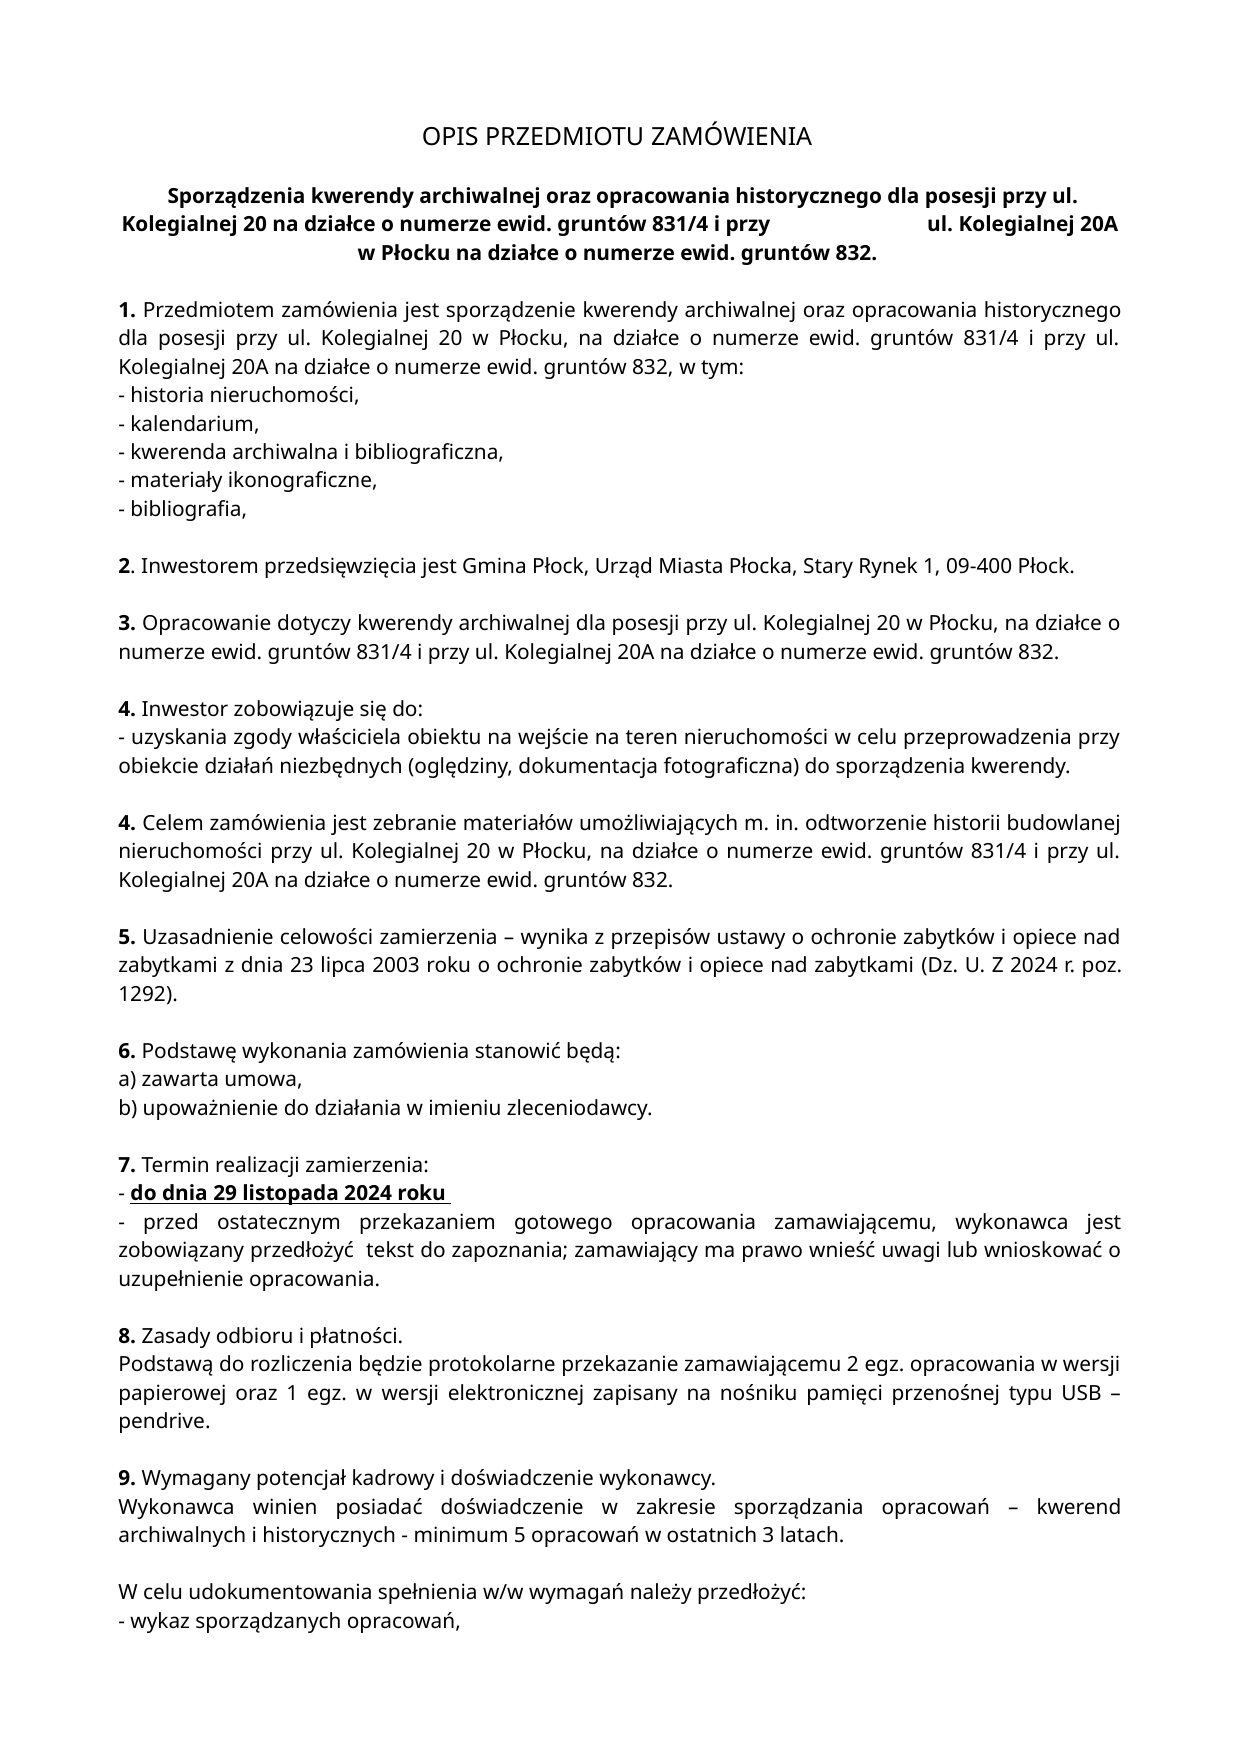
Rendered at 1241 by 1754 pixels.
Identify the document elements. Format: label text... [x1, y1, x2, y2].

text b) upoważnienie do działania w imieniu zleceniodawcy. [118, 1093, 1122, 1121]
text - przed ostatecznym przekazaniem gotowego opracowania zamawiającemu, wykonawca jest zobowiązany przedłożyć tekst do zapoznania; zamawiający ma prawo wnieść uwagi lub wnioskować o uzupełnienie opracowania. [118, 1207, 1122, 1292]
text - uzyskania zgody właściciela obiektu na wejście na teren nieruchomości w celu przeprowadzenia przy obiekcie działań niezbędnych (oględziny, dokumentacja fotograficzna) do sporządzenia kwerendy. [118, 722, 1122, 779]
text 3. Opracowanie dotyczy kwerendy archiwalnej dla posesji przy ul. Kolegialnej 20 w Płocku, na działce o numerze ewid. gruntów 831/4 i przy ul. Kolegialnej 20A na działce o numerze ewid. gruntów 832. [118, 608, 1122, 665]
text 5. Uzasadnienie celowości zamierzenia – wynika z przepisów ustawy o ochronie zabytków i opiece nad zabytkami z dnia 23 lipca 2003 roku o ochronie zabytków i opiece nad zabytkami (Dz. U. Z 2024 r. poz. 1292). [118, 922, 1122, 1007]
text - kwerenda archiwalna i bibliograficzna, [118, 437, 1122, 466]
text - materiały ikonograficzne, [118, 466, 1122, 494]
text 4. Inwestor zobowiązuje się do: [118, 694, 1122, 722]
text Sporządzenia kwerendy archiwalnej oraz opracowania historycznego dla posesji przy ul. Kolegialnej 20 na działce o numerze ewid. gruntów 831/4 i przy ul. Kolegialnej 20A w Płocku na działce o numerze ewid. gruntów 832. [118, 181, 1122, 266]
text - do dnia 29 listopada 2024 roku [118, 1178, 1122, 1207]
text 8. Zasady odbioru i płatności. [118, 1321, 1122, 1349]
text OPIS PRZEDMIOTU ZAMÓWIENIA [118, 118, 1122, 152]
text 4. Celem zamówienia jest zebranie materiałów umożliwiających m. in. odtworzenie historii budowlanej nieruchomości przy ul. Kolegialnej 20 w Płocku, na działce o numerze ewid. gruntów 831/4 i przy ul. Kolegialnej 20A na działce o numerze ewid. gruntów 832. [118, 808, 1122, 893]
text - kalendarium, [118, 409, 1122, 437]
text 1. Przedmiotem zamówienia jest sporządzenie kwerendy archiwalnej oraz opracowania historycznego dla posesji przy ul. Kolegialnej 20 w Płocku, na działce o numerze ewid. gruntów 831/4 i przy ul. Kolegialnej 20A na działce o numerze ewid. gruntów 832, w tym: [118, 295, 1122, 380]
text 9. Wymagany potencjał kadrowy i doświadczenie wykonawcy. [118, 1463, 1122, 1492]
text 7. Termin realizacji zamierzenia: [118, 1150, 1122, 1178]
text - historia nieruchomości, [118, 380, 1122, 409]
text a) zawarta umowa, [118, 1064, 1122, 1093]
text W celu udokumentowania spełnienia w/w wymagań należy przedłożyć: [118, 1577, 1122, 1606]
text 6. Podstawę wykonania zamówienia stanowić będą: [118, 1036, 1122, 1064]
text Podstawą do rozliczenia będzie protokolarne przekazanie zamawiającemu 2 egz. opracowania w wersji papierowej oraz 1 egz. w wersji elektronicznej zapisany na nośniku pamięci przenośnej typu USB – pendrive. [118, 1349, 1122, 1435]
text - wykaz sporządzanych opracowań, [118, 1606, 1122, 1634]
text Wykonawca winien posiadać doświadczenie w zakresie sporządzania opracowań – kwerend archiwalnych i historycznych - minimum 5 opracowań w ostatnich 3 latach. [118, 1492, 1122, 1549]
text 2. Inwestorem przedsięwzięcia jest Gmina Płock, Urząd Miasta Płocka, Stary Rynek 1, 09-400 Płock. [118, 551, 1122, 580]
text - bibliografia, [118, 494, 1122, 522]
